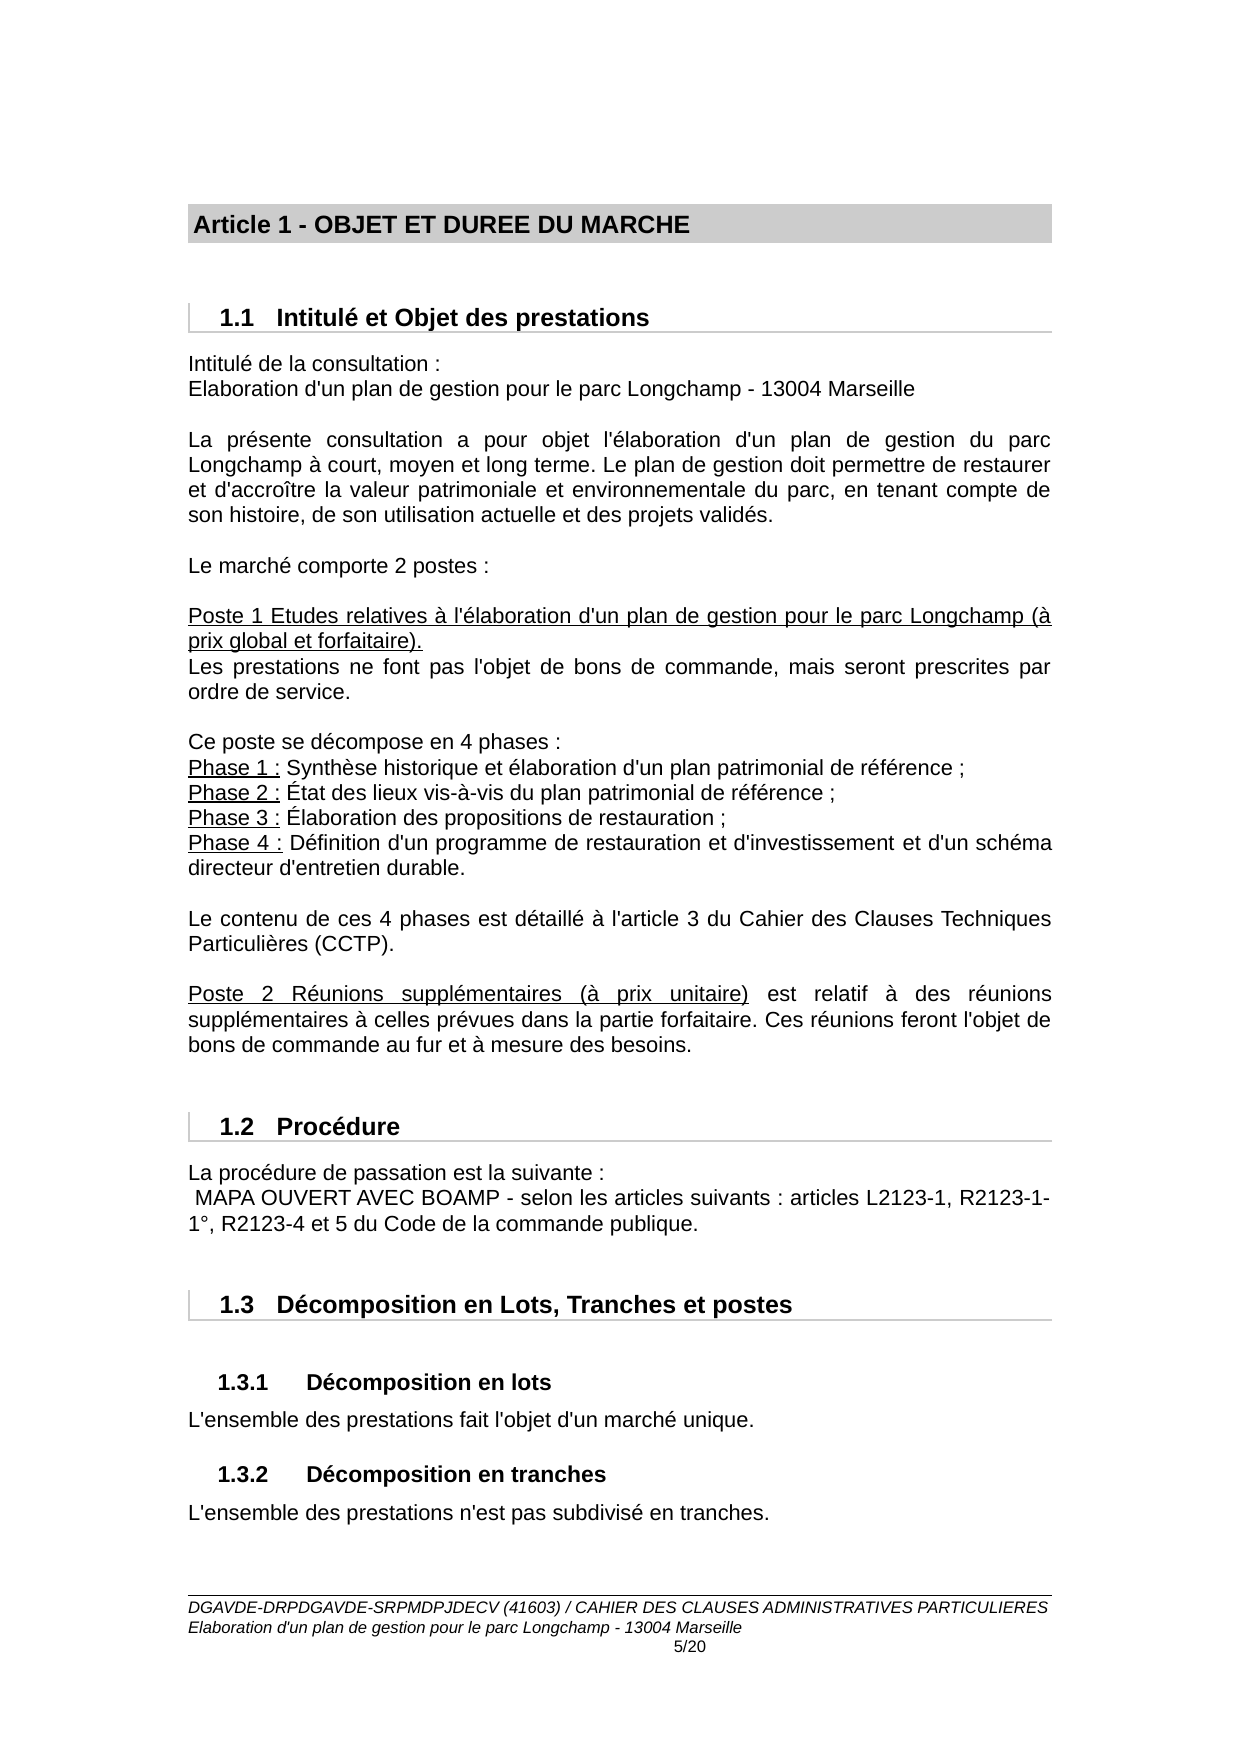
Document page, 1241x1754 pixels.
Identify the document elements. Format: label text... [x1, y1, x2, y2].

subtitle OBJET ET DUREE DU MARCHE [190, 207, 1050, 241]
text Les prestations ne font pas l'objet de bons de commande, mais seront prescrites par ordre de service. [188, 653, 1052, 704]
subtitle Procédure [190, 1112, 1052, 1140]
text Le contenu de ces 4 phases est détaillé à l'article 3 du Cahier des Clauses Techniques Particulières (CCTP). [188, 906, 1052, 956]
text Phase 2 : État des lieux vis-à-vis du plan patrimonial de référence ; [188, 779, 1052, 805]
text La procédure de passation est la suivante : [188, 1160, 1052, 1185]
text Poste 1 Etudes relatives à l'élaboration d'un plan de gestion pour le parc Longchamp (à [188, 603, 1052, 625]
text L'ensemble des prestations n'est pas subdivisé en tranches. [188, 1499, 1052, 1524]
text Phase 4 : Définition d'un programme de restauration et d'investissement et d'un schéma directeur d'entretien durable. [188, 830, 1052, 880]
text Phase 1 : Synthèse historique et élaboration d'un plan patrimonial de référence ; [188, 754, 1052, 779]
text MAPA OUVERT AVEC BOAMP - selon les articles suivants : articles L2123-1, R2123-1-1°, R2123-4 et 5 du Code de la commande publique. [188, 1185, 1052, 1236]
text Poste 2 Réunions supplémentaires (à prix unitaire) est relatif à des réunions supplémentaires à celles prévues dans la partie forfaitaire. Ces réunions feront l'objet de bons de commande au fur et à mesure des besoins. [188, 981, 1052, 1057]
text prix global et forfaitaire). [188, 626, 1052, 653]
text Intitulé de la consultation : [188, 351, 1052, 376]
text La présente consultation a pour objet l'élaboration d'un plan de gestion du parc Longchamp à court, moyen et long terme. Le plan de gestion doit permettre de restaurer et d'accroître la valeur patrimoniale et environnementale du parc, en tenant compte de son histoire, de son utilisation actuelle et des projets validés. [188, 427, 1052, 527]
text L'ensemble des prestations fait l'objet d'un marché unique. [188, 1407, 1052, 1432]
text Phase 3 : Élaboration des propositions de restauration ; [188, 805, 1052, 830]
subtitle Décomposition en lots [188, 1368, 1052, 1395]
text Elaboration d'un plan de gestion pour le parc Longchamp - 13004 Marseille [188, 376, 1052, 401]
text Ce poste se décompose en 4 phases : [188, 729, 1052, 754]
text Le marché comporte 2 postes : [188, 553, 1052, 578]
subtitle Intitulé et Objet des prestations [188, 302, 1052, 331]
subtitle Décomposition en tranches [188, 1461, 1052, 1488]
subtitle Décomposition en Lots, Tranches et postes [190, 1290, 1052, 1319]
